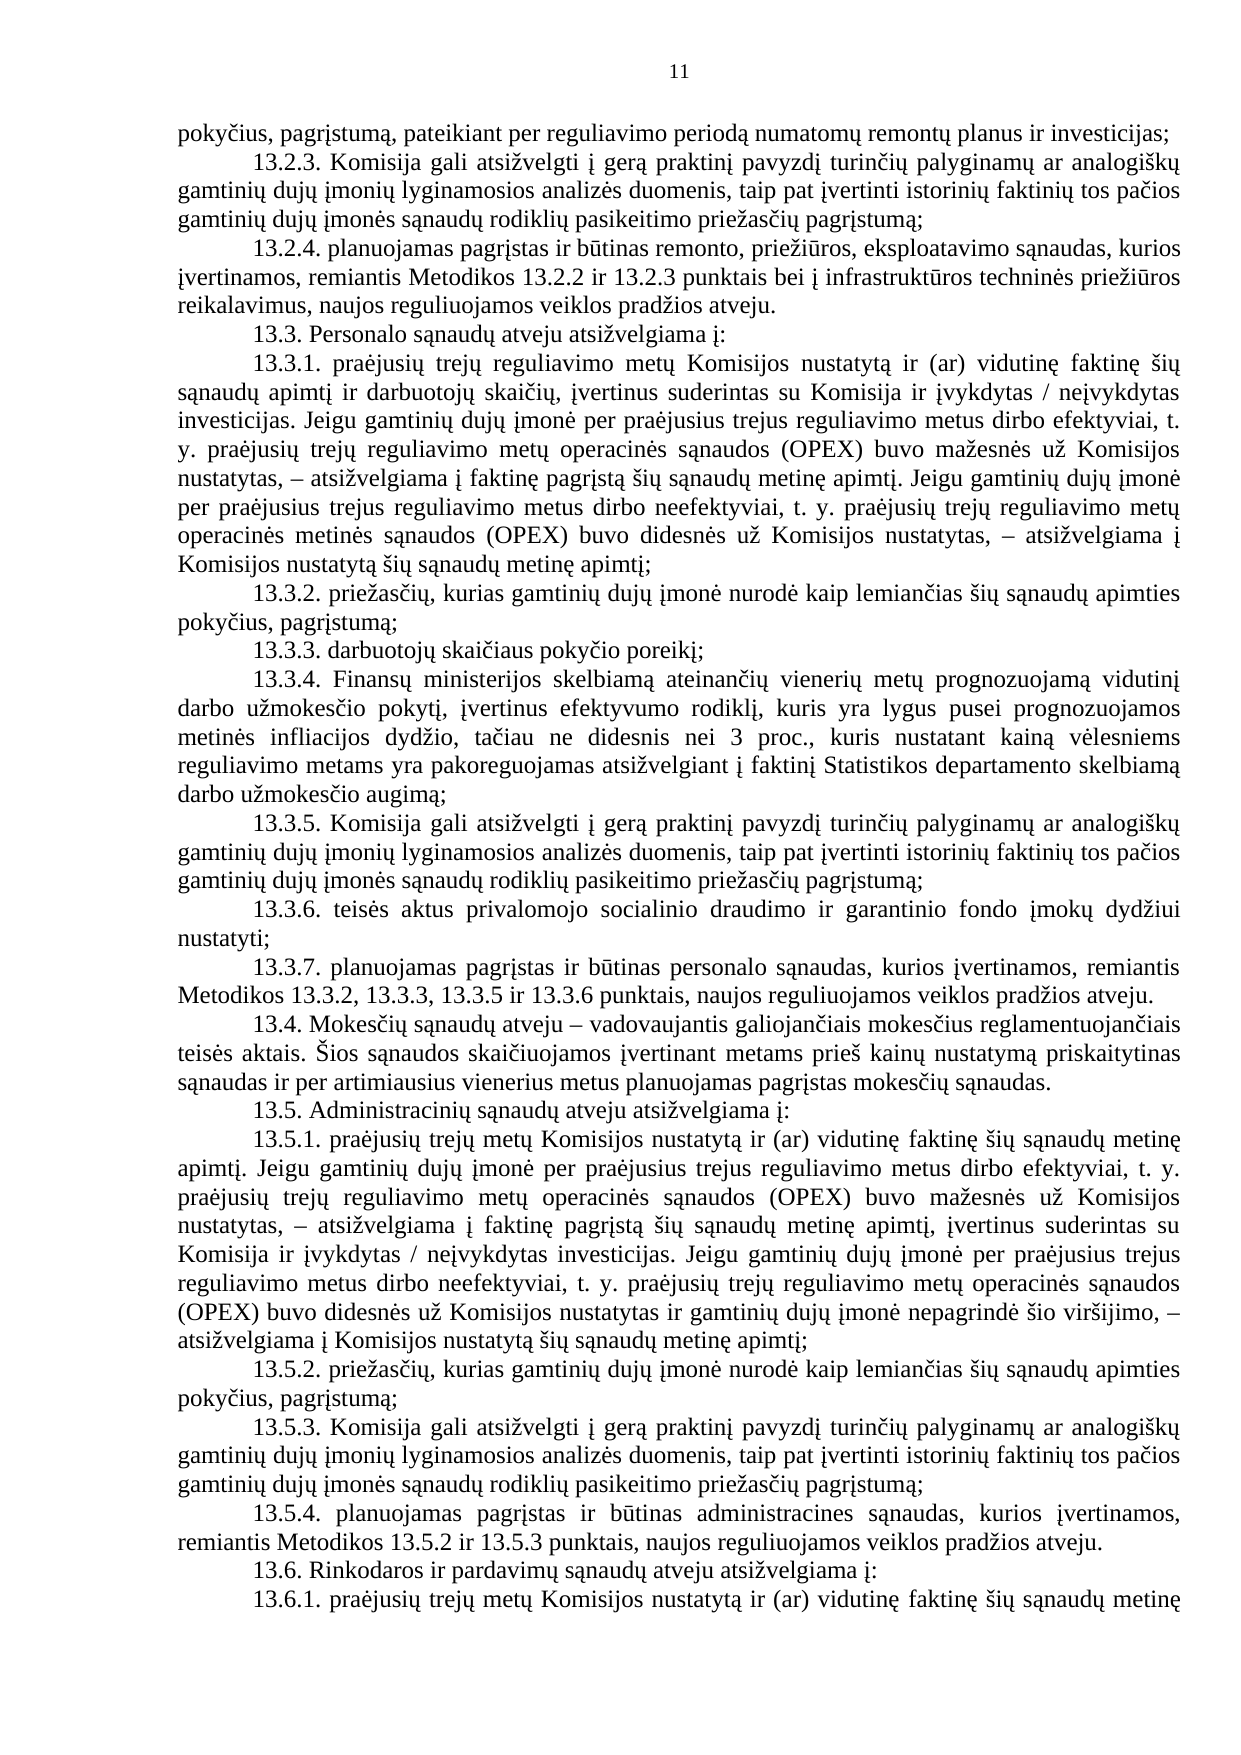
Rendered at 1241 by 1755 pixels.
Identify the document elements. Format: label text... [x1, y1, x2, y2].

text pokyčius, pagrįstumą, pateikiant per reguliavimo periodą numatomų remontų planus ir investicijas; [177, 118, 1181, 147]
text 13.5.3. Komisija gali atsižvelgti į gerą praktinį pavyzdį turinčių palyginamų ar analogiškų gamtinių dujų įmonių lyginamosios analizės duomenis, taip pat įvertinti istorinių faktinių tos pačios gamtinių dujų įmonės sąnaudų rodiklių pasikeitimo priežasčių pagrįstumą; [177, 1412, 1181, 1498]
text 13.3.2. priežasčių, kurias gamtinių dujų įmonė nurodė kaip lemiančias šių sąnaudų apimties pokyčius, pagrįstumą; [177, 578, 1181, 636]
text 13.3.5. Komisija gali atsižvelgti į gerą praktinį pavyzdį turinčių palyginamų ar analogiškų gamtinių dujų įmonių lyginamosios analizės duomenis, taip pat įvertinti istorinių faktinių tos pačios gamtinių dujų įmonės sąnaudų rodiklių pasikeitimo priežasčių pagrįstumą; [177, 808, 1181, 894]
text 13.3. Personalo sąnaudų atveju atsižvelgiama į: [177, 319, 1181, 348]
text 13.5. Administracinių sąnaudų atveju atsižvelgiama į: [177, 1096, 1181, 1124]
text 13.4. Mokesčių sąnaudų atveju – vadovaujantis galiojančiais mokesčius reglamentuojančiais teisės aktais. Šios sąnaudos skaičiuojamos įvertinant metams prieš kainų nustatymą priskaitytinas sąnaudas ir per artimiausius vienerius metus planuojamas pagrįstas mokesčių sąnaudas. [177, 1009, 1181, 1096]
text 13.5.2. priežasčių, kurias gamtinių dujų įmonė nurodė kaip lemiančias šių sąnaudų apimties pokyčius, pagrįstumą; [177, 1354, 1181, 1412]
text 13.3.6. teisės aktus privalomojo socialinio draudimo ir garantinio fondo įmokų dydžiui nustatyti; [177, 894, 1181, 952]
text 13.3.4. Finansų ministerijos skelbiamą ateinančių vienerių metų prognozuojamą vidutinį darbo užmokesčio pokytį, įvertinus efektyvumo rodiklį, kuris yra lygus pusei prognozuojamos metinės infliacijos dydžio, tačiau ne didesnis nei 3 proc., kuris nustatant kainą vėlesniems reguliavimo metams yra pakoreguojamas atsižvelgiant į faktinį Statistikos departamento skelbiamą darbo užmokesčio augimą; [177, 664, 1181, 808]
text 13.2.4. planuojamas pagrįstas ir būtinas remonto, priežiūros, eksploatavimo sąnaudas, kurios įvertinamos, remiantis Metodikos 13.2.2 ir 13.2.3 punktais bei į infrastruktūros techninės priežiūros reikalavimus, naujos reguliuojamos veiklos pradžios atveju. [177, 233, 1181, 319]
text 13.6. Rinkodaros ir pardavimų sąnaudų atveju atsižvelgiama į: [177, 1556, 1181, 1584]
text 13.5.4. planuojamas pagrįstas ir būtinas administracines sąnaudas, kurios įvertinamos, remiantis Metodikos 13.5.2 ir 13.5.3 punktais, naujos reguliuojamos veiklos pradžios atveju. [177, 1498, 1181, 1556]
text 13.6.1. praėjusių trejų metų Komisijos nustatytą ir (ar) vidutinę faktinę šių sąnaudų metinę [177, 1584, 1181, 1613]
text 13.2.3. Komisija gali atsižvelgti į gerą praktinį pavyzdį turinčių palyginamų ar analogiškų gamtinių dujų įmonių lyginamosios analizės duomenis, taip pat įvertinti istorinių faktinių tos pačios gamtinių dujų įmonės sąnaudų rodiklių pasikeitimo priežasčių pagrįstumą; [177, 147, 1181, 233]
text 13.3.7. planuojamas pagrįstas ir būtinas personalo sąnaudas, kurios įvertinamos, remiantis Metodikos 13.3.2, 13.3.3, 13.3.5 ir 13.3.6 punktais, naujos reguliuojamos veiklos pradžios atveju. [177, 952, 1181, 1009]
text 13.5.1. praėjusių trejų metų Komisijos nustatytą ir (ar) vidutinę faktinę šių sąnaudų metinę apimtį. Jeigu gamtinių dujų įmonė per praėjusius trejus reguliavimo metus dirbo efektyviai, t. y. praėjusių trejų reguliavimo metų operacinės sąnaudos (OPEX) buvo mažesnės už Komisijos nustatytas, – atsižvelgiama į faktinę pagrįstą šių sąnaudų metinę apimtį, įvertinus suderintas su Komisija ir įvykdytas / neįvykdytas investicijas. Jeigu gamtinių dujų įmonė per praėjusius trejus reguliavimo metus dirbo neefektyviai, t. y. praėjusių trejų reguliavimo metų operacinės sąnaudos (OPEX) buvo didesnės už Komisijos nustatytas ir gamtinių dujų įmonė nepagrindė šio viršijimo, – atsižvelgiama į Komisijos nustatytą šių sąnaudų metinę apimtį; [177, 1124, 1181, 1354]
text 13.3.3. darbuotojų skaičiaus pokyčio poreikį; [177, 636, 1181, 664]
text 13.3.1. praėjusių trejų reguliavimo metų Komisijos nustatytą ir (ar) vidutinę faktinę šių sąnaudų apimtį ir darbuotojų skaičių, įvertinus suderintas su Komisija ir įvykdytas / neįvykdytas investicijas. Jeigu gamtinių dujų įmonė per praėjusius trejus reguliavimo metus dirbo efektyviai, t. y. praėjusių trejų reguliavimo metų operacinės sąnaudos (OPEX) buvo mažesnės už Komisijos nustatytas, – atsižvelgiama į faktinę pagrįstą šių sąnaudų metinę apimtį. Jeigu gamtinių dujų įmonė per praėjusius trejus reguliavimo metus dirbo neefektyviai, t. y. praėjusių trejų reguliavimo metų operacinės metinės sąnaudos (OPEX) buvo didesnės už Komisijos nustatytas, – atsižvelgiama į Komisijos nustatytą šių sąnaudų metinę apimtį; [177, 348, 1181, 578]
